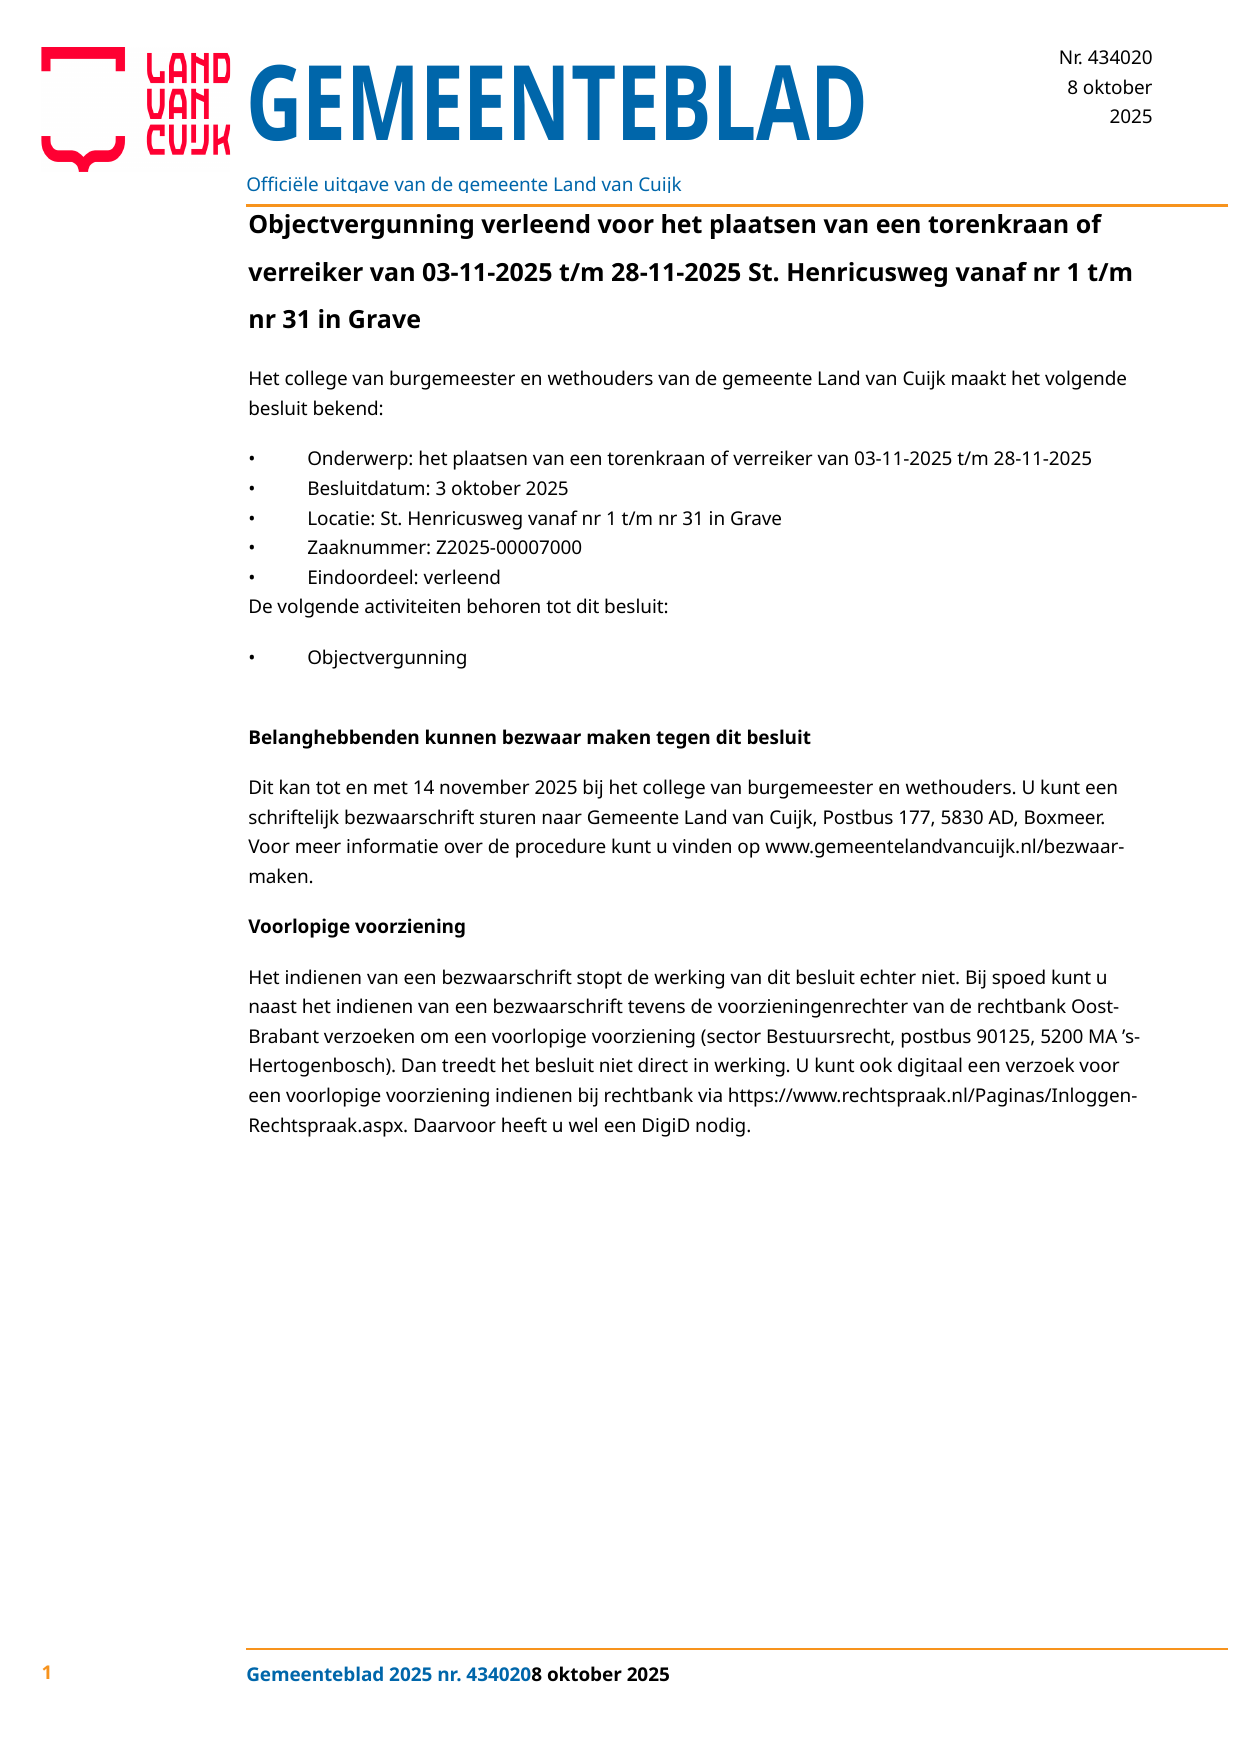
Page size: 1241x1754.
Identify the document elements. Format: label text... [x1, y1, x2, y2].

list Onderwerp: het plaatsen van een torenkraan of verreiker van 03-11-2025 t/m 28-11-2025 [248, 446, 1152, 471]
text Objectvergunning verleend voor het plaatsen van een torenkraan of verreiker van 03-11-2025 t/m 28-11-2025 St. Henricusweg vanaf nr 1 t/m nr 31 in Grave [248, 207, 1152, 336]
list Objectvergunning [248, 644, 1152, 669]
list Zaaknummer: Z2025-00007000 [248, 534, 1152, 560]
text Het college van burgemeester en wethouders van de gemeente Land van Cuijk maakt het volgende besluit bekend: [248, 366, 1152, 421]
list Eindoordeel: verleend [248, 564, 1152, 589]
picture [41, 47, 231, 172]
text Voorlopige voorziening [248, 913, 1152, 939]
list Locatie: St. Henricusweg vanaf nr 1 t/m nr 31 in Grave [248, 505, 1152, 530]
list Besluitdatum: 3 oktober 2025 [248, 475, 1152, 501]
text De volgende activiteiten behoren tot dit besluit: [248, 593, 1152, 619]
text Het indienen van een bezwaarschrift stopt de werking van dit besluit echter niet. Bij spoed kunt u naast het indienen van een bezwaarschrift tevens de voorzieningenrechter van de rechtbank Oost-Brabant verzoeken om een voorlopige voorziening (sector Bestuursrecht, postbus 90125, 5200 MA ’s-Hertogenbosch). Dan treedt het besluit niet direct in werking. U kunt ook digitaal een verzoek voor een voorlopige voorziening indienen bij rechtbank via https://www.rechtspraak.nl/Paginas/Inloggen-Rechtspraak.aspx. Daarvoor heeft u wel een DigiD nodig. [248, 964, 1152, 1137]
text Belanghebbenden kunnen bezwaar maken tegen dit besluit [248, 724, 1152, 749]
text Dit kan tot en met 14 november 2025 bij het college van burgemeester en wethouders. U kunt een schriftelijk bezwaarschrift sturen naar Gemeente Land van Cuijk, Postbus 177, 5830 AD, Boxmeer. Voor meer informatie over de procedure kunt u vinden op www.gemeentelandvancuijk.nl/bezwaar-maken. [248, 774, 1152, 889]
